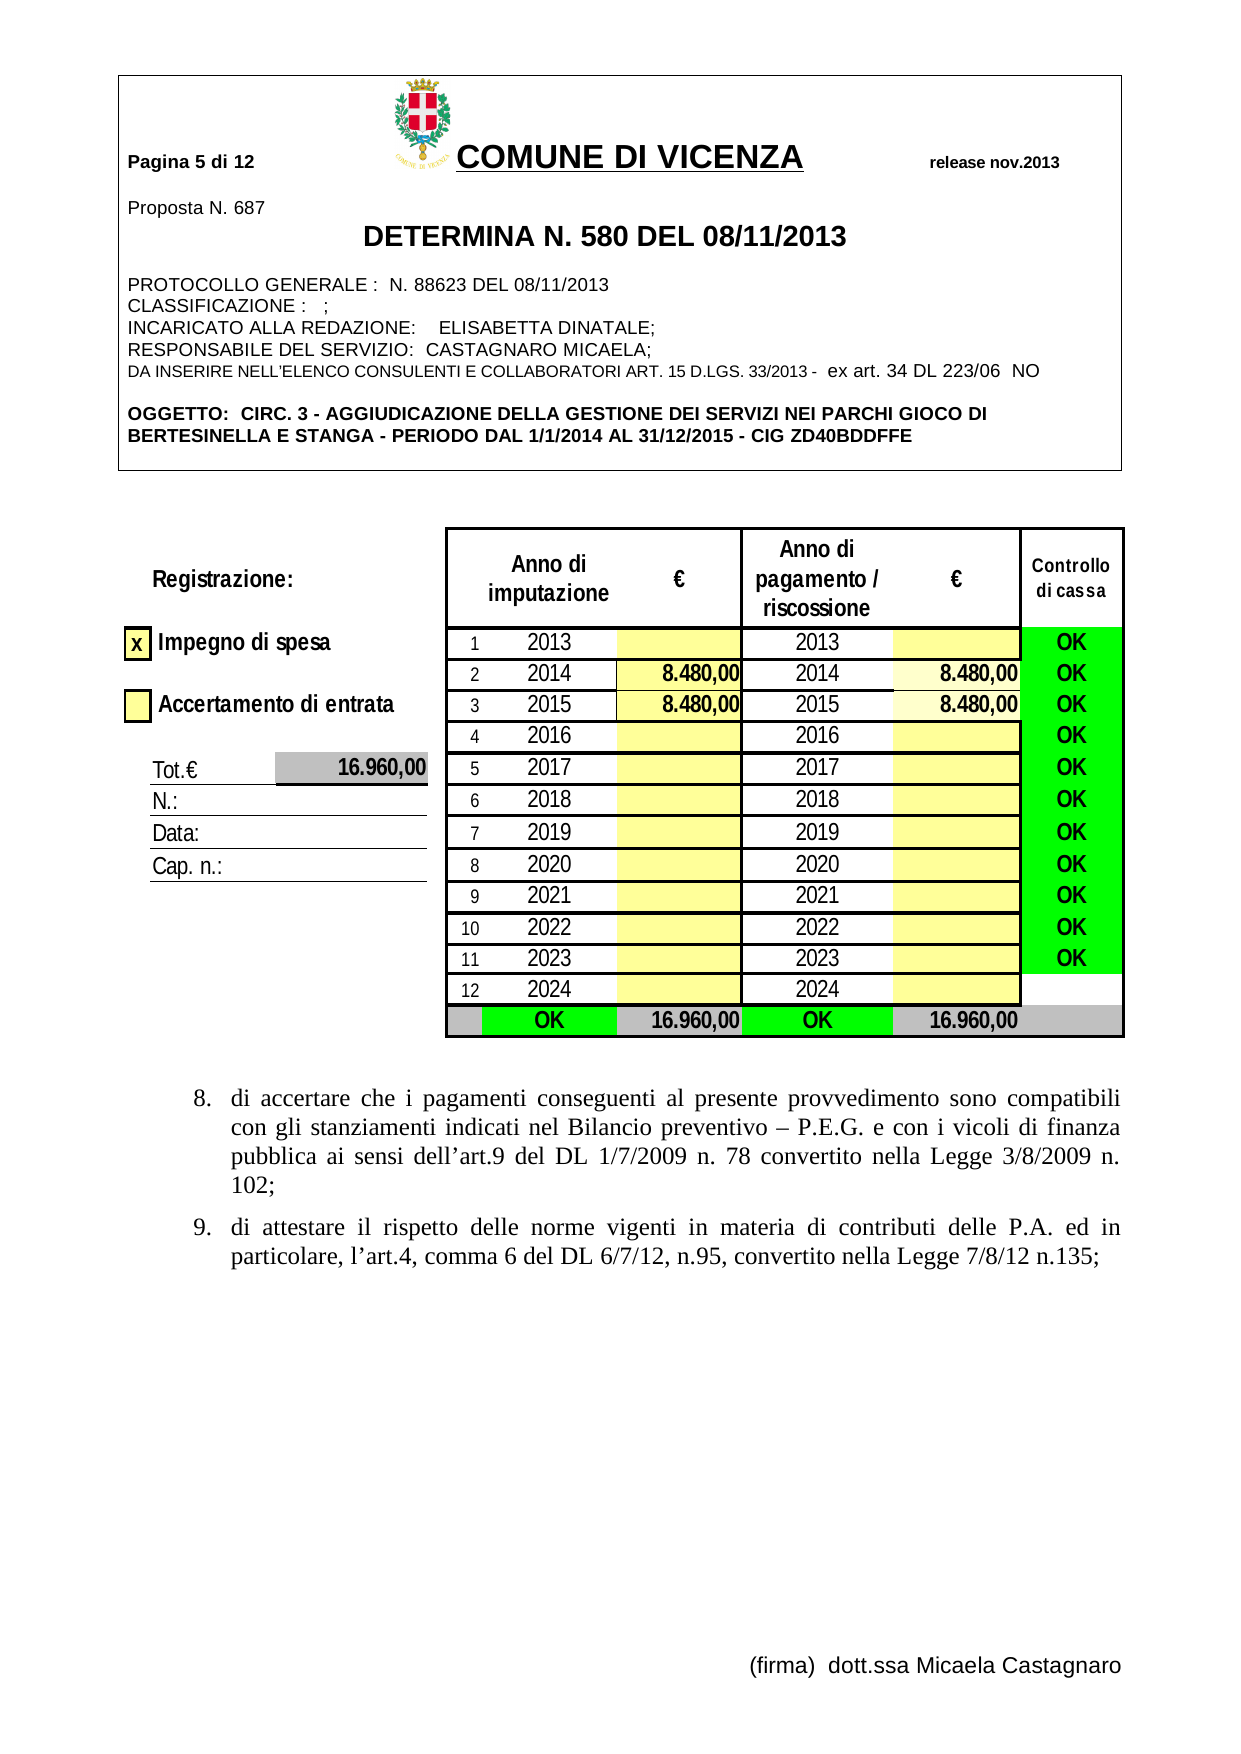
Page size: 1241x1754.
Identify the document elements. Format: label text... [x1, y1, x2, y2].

picture [394, 78, 451, 169]
list di attestare il rispetto delle norme vigenti in materia di contributi delle P.A. ed in particolare, l’art.4, comma 6 del DL 6/7/12, n.95, convertito nella Legge 7/8/12 n.135; [193, 1211, 1122, 1269]
list di accertare che i pagamenti conseguenti al presente provvedimento sono compatibili con gli stanziamenti indicati nel Bilancio preventivo – P.E.G. e con i vicoli di finanza pubblica ai sensi dell’art.9 del DL 1/7/2009 n. 78 convertito nella Legge 3/8/2009 n. 102; [193, 1083, 1122, 1199]
